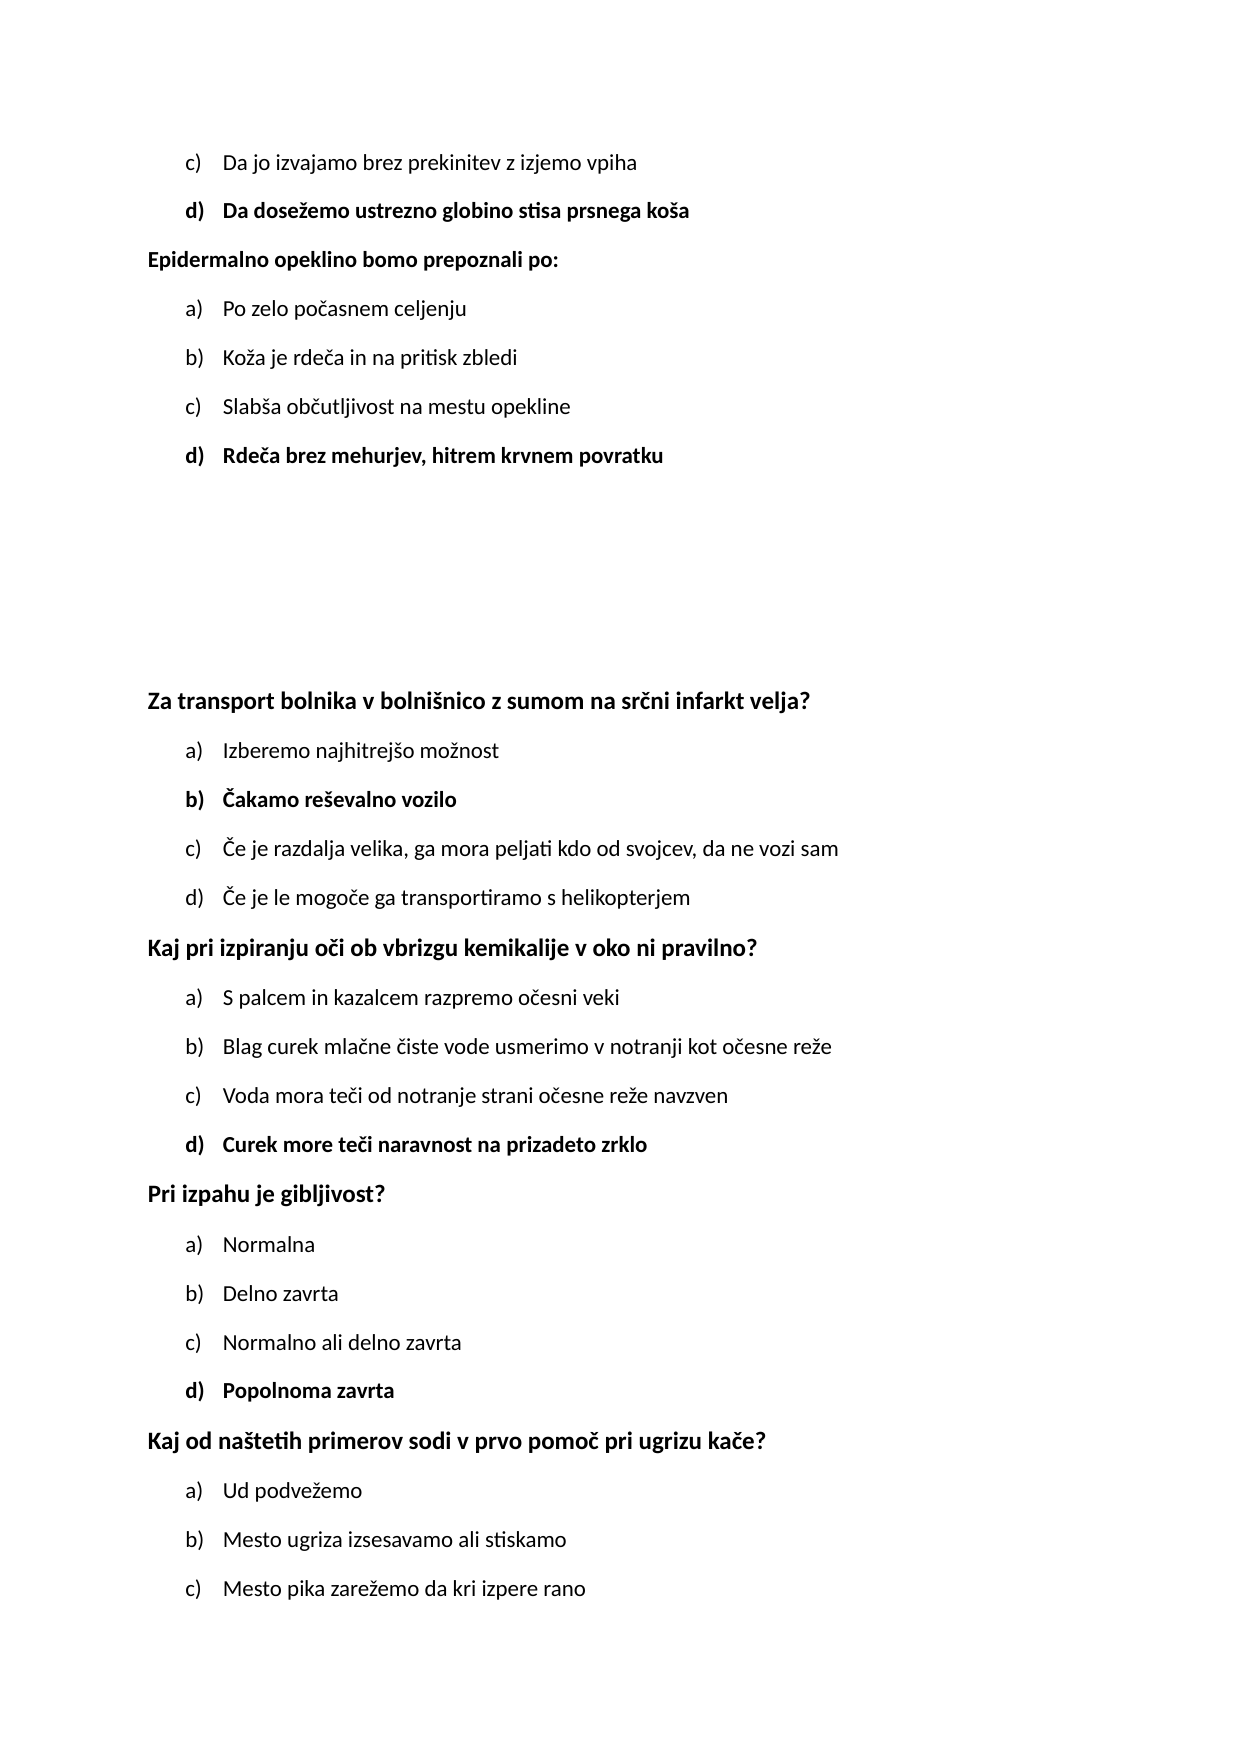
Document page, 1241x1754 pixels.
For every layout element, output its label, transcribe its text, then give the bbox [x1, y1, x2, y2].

list Da dosežemo ustrezno globino stisa prsnega koša [185, 196, 1093, 224]
list Normalna [185, 1230, 1093, 1258]
list Če je razdalja velika, ga mora peljati kdo od svojcev, da ne vozi sam [185, 834, 1093, 862]
list Slabša občutljivost na mestu opekline [185, 392, 1093, 420]
list Delno zavrta [185, 1279, 1093, 1307]
text Pri izpahu je gibljivost? [148, 1178, 1093, 1209]
list Po zelo počasnem celjenju [185, 294, 1093, 322]
text Kaj od naštetih primerov sodi v prvo pomoč pri ugrizu kače? [148, 1425, 1093, 1456]
list Curek more teči naravnost na prizadeto zrklo [185, 1130, 1093, 1158]
list Koža je rdeča in na pritisk zbledi [185, 343, 1093, 371]
list Čakamo reševalno vozilo [185, 785, 1093, 813]
list Popolnoma zavrta [185, 1376, 1093, 1404]
list Če je le mogoče ga transportiramo s helikopterjem [185, 883, 1093, 911]
list Rdeča brez mehurjev, hitrem krvnem povratku [185, 441, 1093, 469]
list Normalno ali delno zavrta [185, 1328, 1093, 1356]
text Epidermalno opeklino bomo prepoznali po: [148, 245, 1093, 273]
text Za transport bolnika v bolnišnico z sumom na srčni infarkt velja? [148, 685, 1093, 716]
list Izberemo najhitrejšo možnost [185, 736, 1093, 764]
text Kaj pri izpiranju oči ob vbrizgu kemikalije v oko ni pravilno? [148, 932, 1093, 962]
list Blag curek mlačne čiste vode usmerimo v notranji kot očesne reže [185, 1032, 1093, 1060]
list S palcem in kazalcem razpremo očesni veki [185, 983, 1093, 1011]
list Mesto pika zarežemo da kri izpere rano [185, 1574, 1093, 1602]
list Ud podvežemo [185, 1477, 1093, 1505]
list Da jo izvajamo brez prekinitev z izjemo vpiha [185, 148, 1093, 176]
list Voda mora teči od notranje strani očesne reže navzven [185, 1081, 1093, 1109]
list Mesto ugriza izsesavamo ali stiskamo [185, 1526, 1093, 1553]
